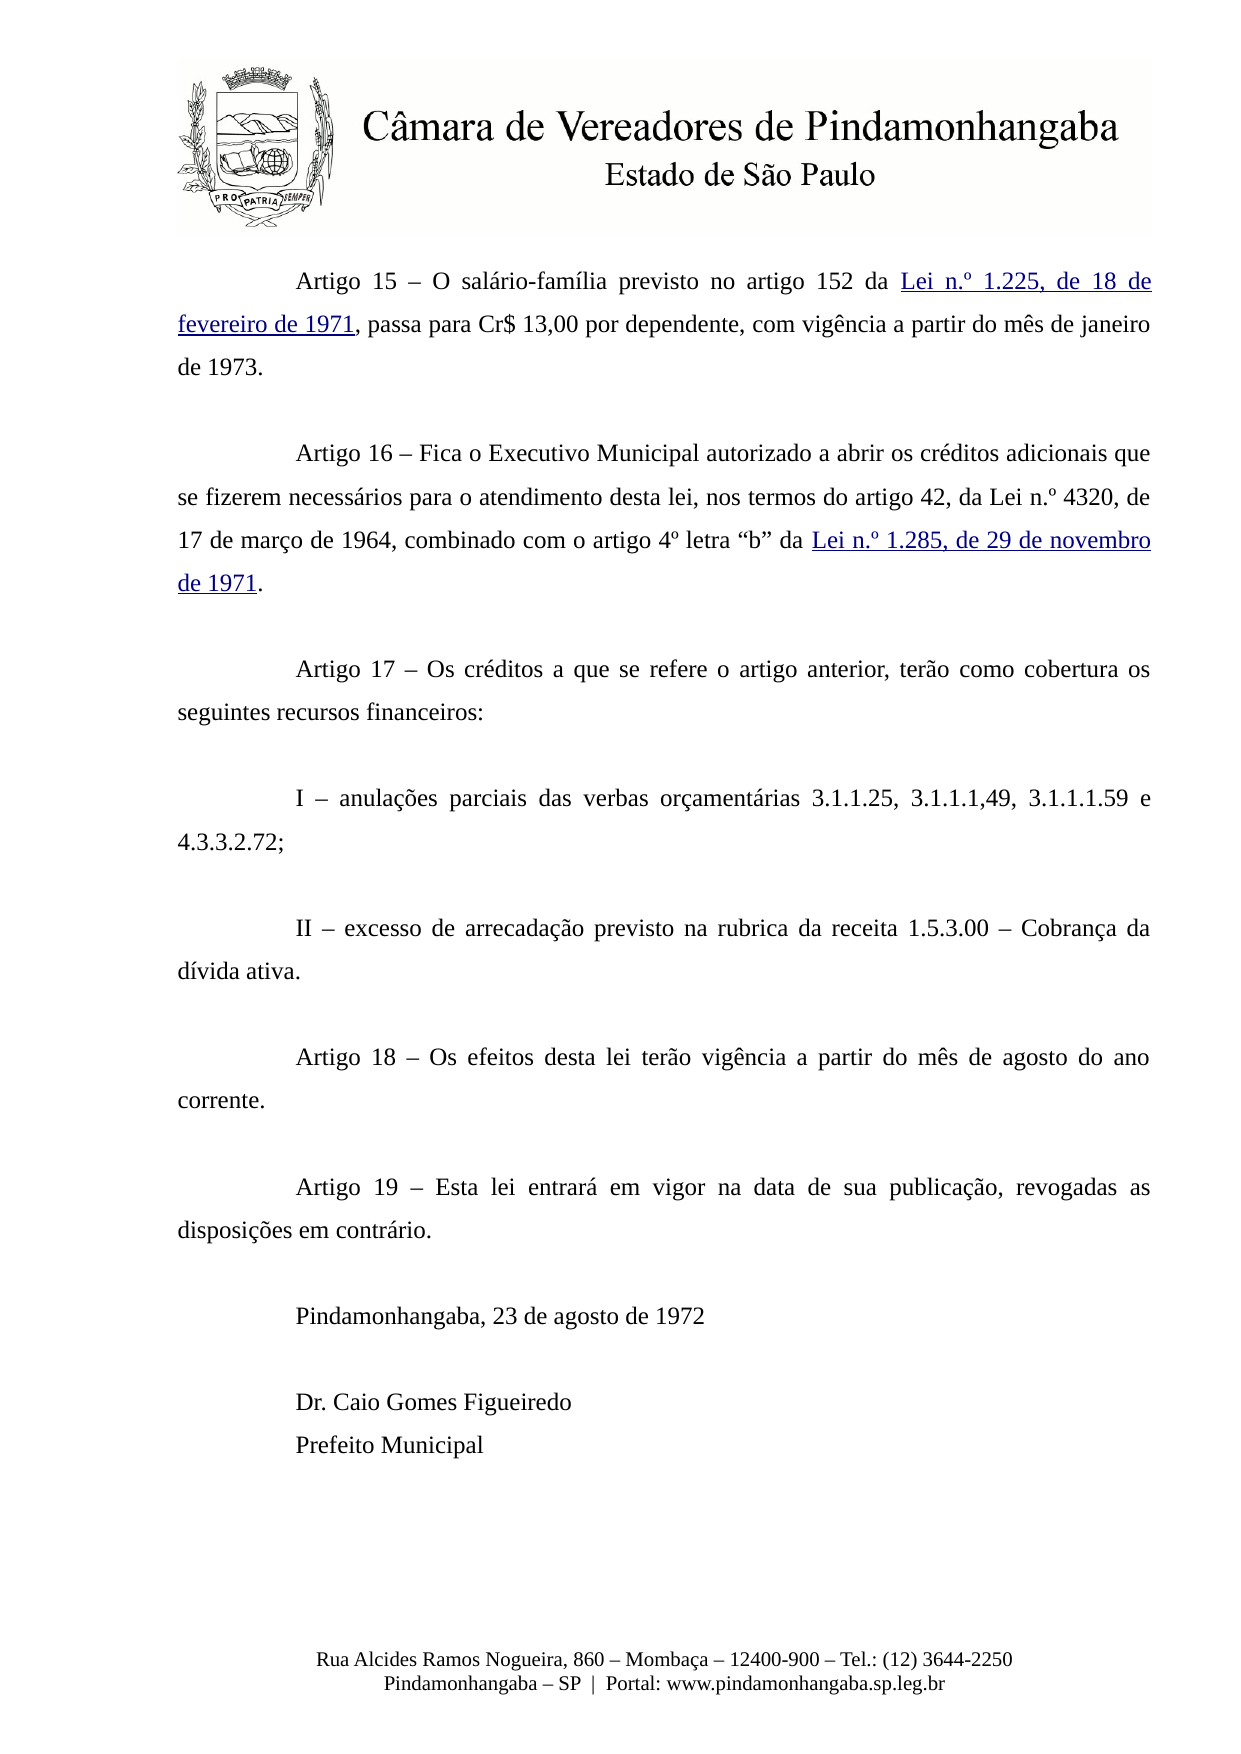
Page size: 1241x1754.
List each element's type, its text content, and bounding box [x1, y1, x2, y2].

text Artigo 16 – Fica o Executivo Municipal autorizado a abrir os créditos adicionais que se fizerem necessários para o atendimento desta lei, nos termos do artigo 42, da Lei n.º 4320, de 17 de março de 1964, combinado com o artigo 4º letra “b” da Lei n.º 1.285, de 29 de novembro de 1971. [177, 438, 1152, 597]
text I – anulações parciais das verbas orçamentárias 3.1.1.25, 3.1.1.1,49, 3.1.1.1.59 e 4.3.3.2.72; [177, 783, 1152, 855]
text Artigo 15 – O salário-família previsto no artigo 152 da Lei n.º 1.225, de 18 de fevereiro de 1971, passa para Cr$ 13,00 por dependente, com vigência a partir do mês de janeiro de 1973. [177, 266, 1152, 381]
text Artigo 19 – Esta lei entrará em vigor na data de sua publicação, revogadas as disposições em contrário. [177, 1172, 1152, 1243]
text Dr. Caio Gomes Figueiredo [177, 1387, 1152, 1416]
text II – excesso de arrecadação previsto na rubrica da receita 1.5.3.00 – Cobrança da dívida ativa. [177, 913, 1152, 985]
text Artigo 17 – Os créditos a que se refere o artigo anterior, terão como cobertura os seguintes recursos financeiros: [177, 654, 1152, 726]
text Artigo 18 – Os efeitos desta lei terão vigência a partir do mês de agosto do ano corrente. [177, 1042, 1152, 1114]
text Pindamonhangaba, 23 de agosto de 1972 [177, 1301, 1152, 1330]
picture [177, 59, 1152, 236]
text Prefeito Municipal [177, 1430, 1152, 1459]
